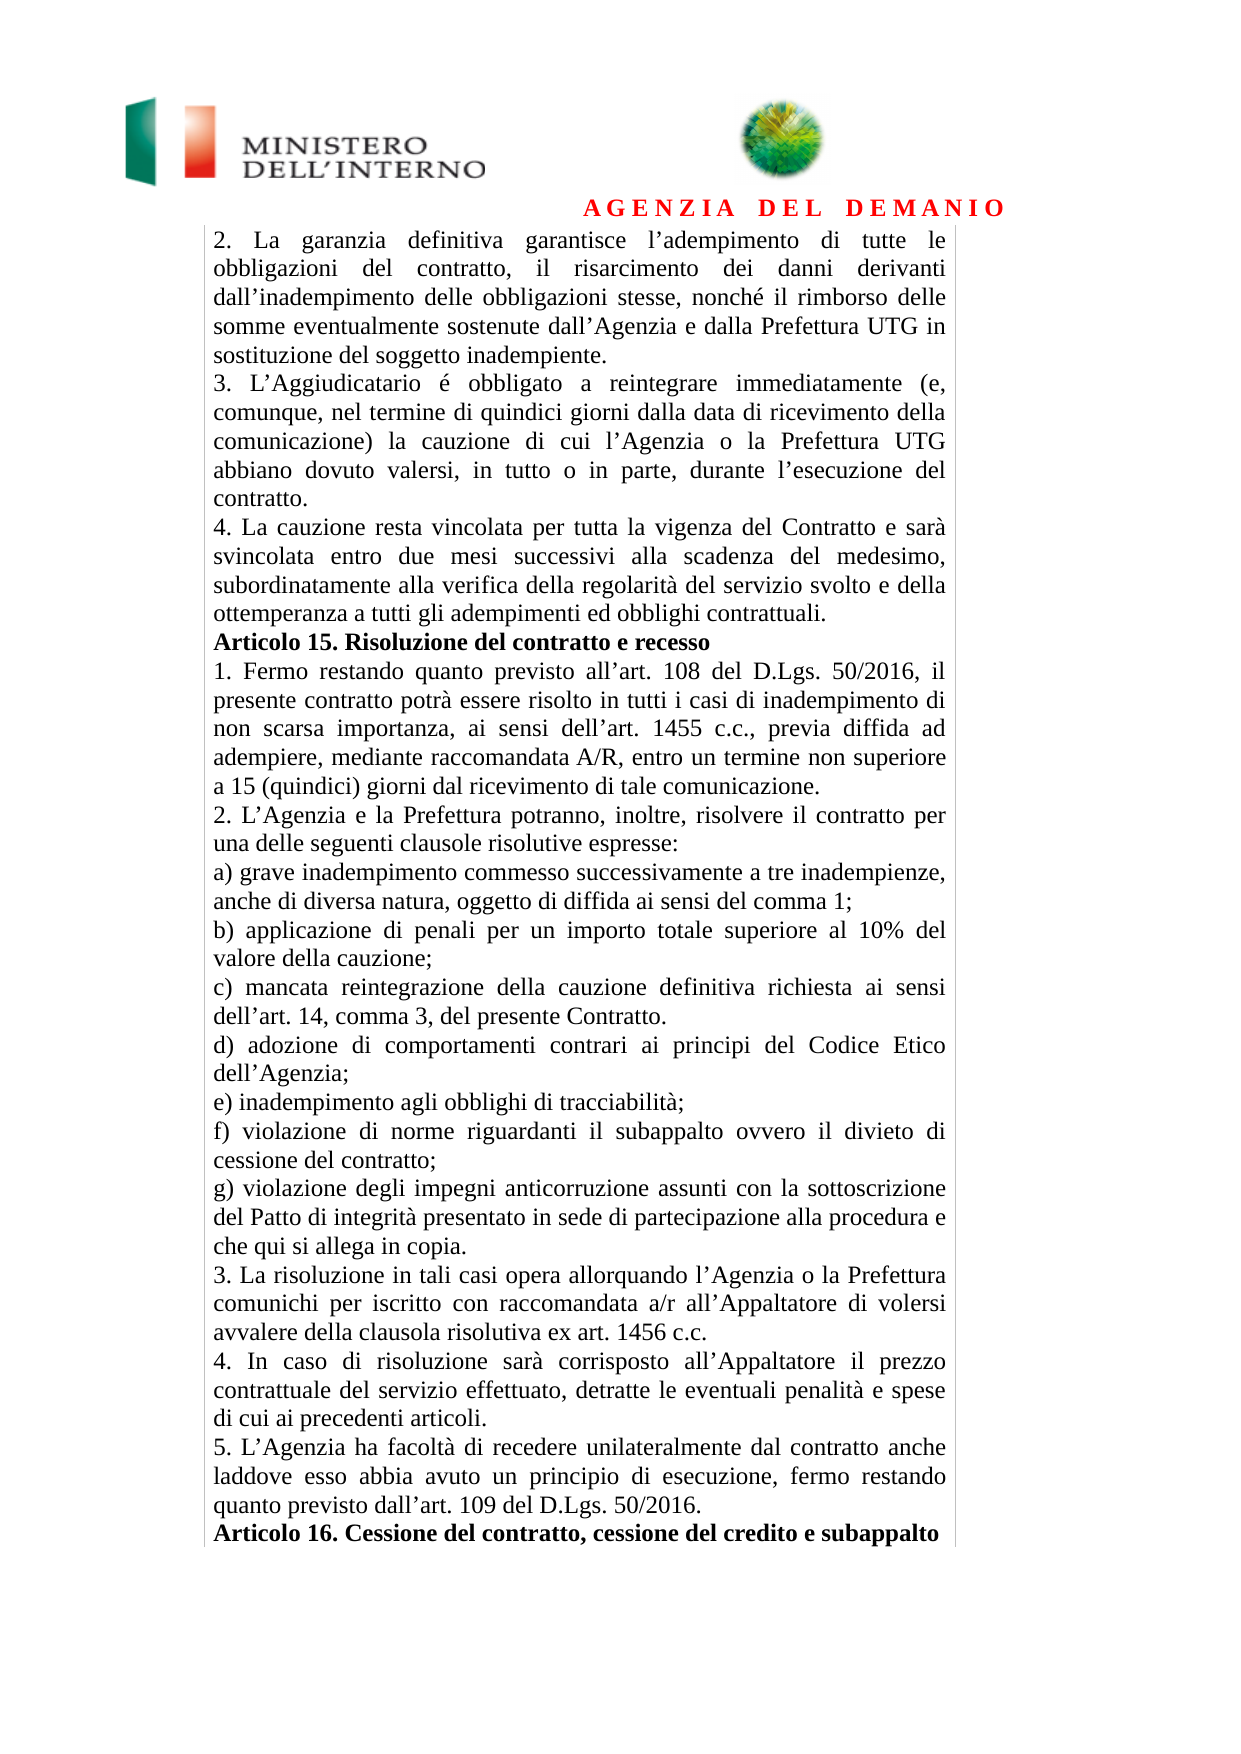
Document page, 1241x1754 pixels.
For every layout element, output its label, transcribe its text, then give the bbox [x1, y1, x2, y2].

text 4. In caso di risoluzione sarà corrisposto all’Appaltatore il prezzo contrattuale del servizio effettuato, detratte le eventuali penalità e spese di cui ai precedenti articoli. [205, 1346, 955, 1432]
text e) inadempimento agli obblighi di tracciabilità; [205, 1087, 955, 1116]
text a) grave inadempimento commesso successivamente a tre inadempienze, anche di diversa natura, oggetto di diffida ai sensi del comma 1; [205, 857, 955, 915]
text d) adozione di comportamenti contrari ai principi del Codice Etico dell’Agenzia; [205, 1030, 955, 1087]
text 3. La risoluzione in tali casi opera allorquando l’Agenzia o la Prefettura comunichi per iscritto con raccomandata a/r all’Appaltatore di volersi avvalere della clausola risolutiva ex art. 1456 c.c. [205, 1260, 955, 1346]
text Articolo 16. Cessione del contratto, cessione del credito e subappalto [205, 1518, 955, 1547]
text g) violazione degli impegni anticorruzione assunti con la sottoscrizione del Patto di integrità presentato in sede di partecipazione alla procedura e che qui si allega in copia. [205, 1173, 955, 1260]
text f) violazione di norme riguardanti il subappalto ovvero il divieto di cessione del contratto; [205, 1116, 955, 1173]
text 5. L’Agenzia ha facoltà di recedere unilateralmente dal contratto anche laddove esso abbia avuto un principio di esecuzione, fermo restando quanto previsto dall’art. 109 del D.Lgs. 50/2016. [205, 1432, 955, 1518]
text 4. La cauzione resta vincolata per tutta la vigenza del Contratto e sarà svincolata entro due mesi successivi alla scadenza del medesimo, subordinatamente alla verifica della regolarità del servizio svolto e della ottemperanza a tutti gli adempimenti ed obblighi contrattuali. [205, 512, 955, 627]
text b) applicazione di penali per un importo totale superiore al 10% del valore della cauzione; [205, 915, 955, 972]
text Articolo 15. Risoluzione del contratto e recesso [205, 627, 955, 656]
text c) mancata reintegrazione della cauzione definitiva richiesta ai sensi dell’art. 14, comma 3, del presente Contratto. [205, 972, 955, 1030]
text 2. La garanzia definitiva garantisce l’adempimento di tutte le obbligazioni del contratto, il risarcimento dei danni derivanti dall’inadempimento delle obbligazioni stesse, nonché il rimborso delle somme eventualmente sostenute dall’Agenzia e dalla Prefettura UTG in sostituzione del soggetto inadempiente. [205, 225, 955, 368]
text 1. Fermo restando quanto previsto all’art. 108 del D.Lgs. 50/2016, il presente contratto potrà essere risolto in tutti i casi di inadempimento di non scarsa importanza, ai sensi dell’art. 1455 c.c., previa diffida ad adempiere, mediante raccomandata A/R, entro un termine non superiore a 15 (quindici) giorni dal ricevimento di tale comunicazione. [205, 656, 955, 800]
text 3. L’Aggiudicatario é obbligato a reintegrare immediatamente (e, comunque, nel termine di quindici giorni dalla data di ricevimento della comunicazione) la cauzione di cui l’Agenzia o la Prefettura UTG abbiano dovuto valersi, in tutto o in parte, durante l’esecuzione del contratto. [205, 368, 955, 512]
text 2. L’Agenzia e la Prefettura potranno, inoltre, risolvere il contratto per una delle seguenti clausole risolutive espresse: [205, 800, 955, 857]
